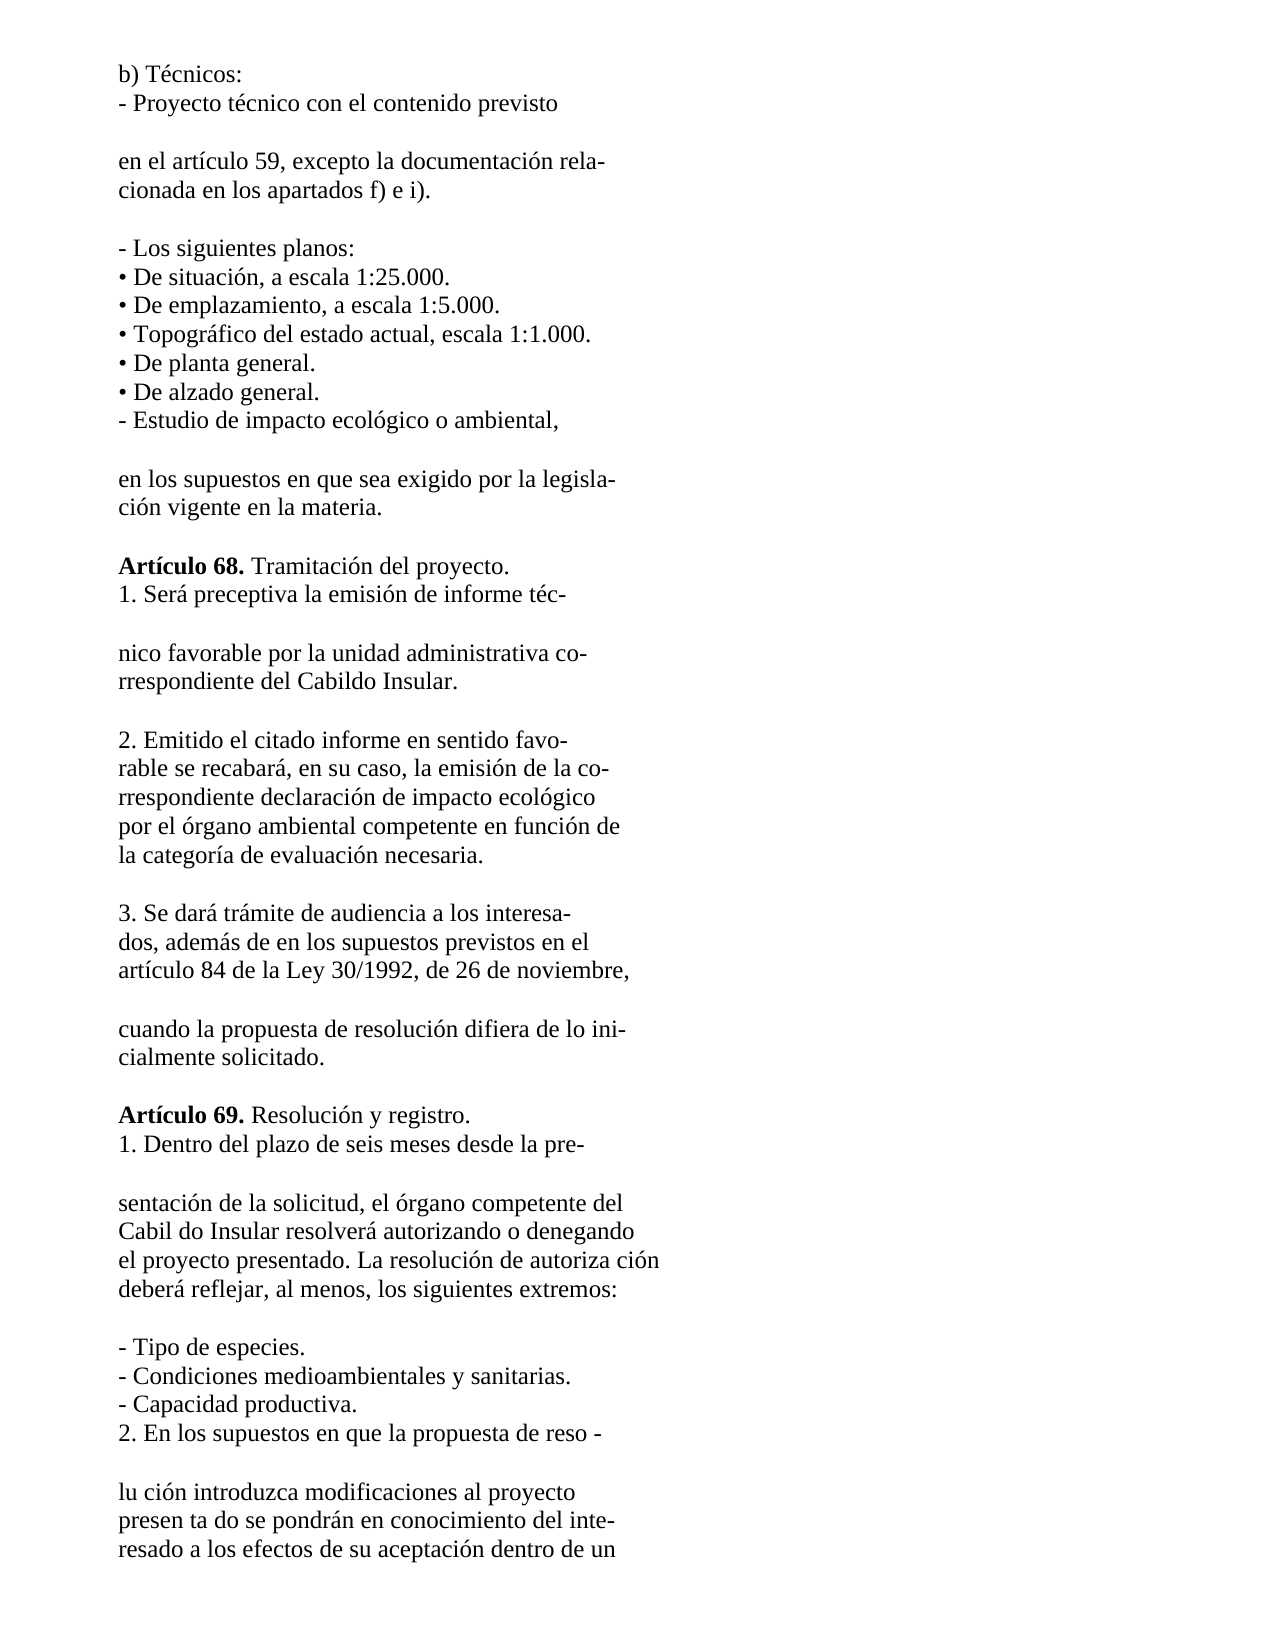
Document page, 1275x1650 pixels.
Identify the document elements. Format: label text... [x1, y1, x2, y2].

text nico favorable por la unidad administrativa co- rrespondiente del Cabildo Insular. [118, 638, 1216, 695]
text - Tipo de especies. - Condiciones medioambientales y sanitarias. - Capacidad productiva. 2. En los supuestos en que la propuesta de reso - [118, 1332, 1216, 1447]
text Artículo 68. Tramitación del proyecto. 1. Será preceptiva la emisión de informe téc- [118, 551, 1216, 608]
text en el artículo 59, excepto la documentación rela- cionada en los apartados f) e i). [118, 146, 1216, 203]
text b) Técnicos: - Proyecto técnico con el contenido previsto [118, 59, 1216, 117]
text - Los siguientes planos: • De situación, a escala 1:25.000. • De emplazamiento, a escala 1:5.000. • Topográfico del estado actual, escala 1:1.000. • De planta general. • De alzado general. - Estudio de impacto ecológico o ambiental, [118, 233, 1216, 434]
text Artículo 69. Resolución y registro. 1. Dentro del plazo de seis meses desde la pre- [118, 1101, 1216, 1158]
text cuando la propuesta de resolución difiera de lo ini- cialmente solicitado. [118, 1014, 1216, 1071]
text lu ción introduzca modificaciones al proyecto presen ta do se pondrán en conocimiento del inte- resado a los efectos de su aceptación dentro de un [118, 1477, 1216, 1563]
text 2. Emitido el citado informe en sentido favo- rable se recabará, en su caso, la emisión de la co- rrespondiente declaración de impacto ecológico por el órgano ambiental competente en función de la categoría de evaluación necesaria. [118, 725, 1216, 868]
text 3. Se dará trámite de audiencia a los interesa- dos, además de en los supuestos previstos en el artículo 84 de la Ley 30/1992, de 26 de noviembre, [118, 898, 1216, 984]
text sentación de la solicitud, el órgano competente del Cabil do Insular resolverá autorizando o denegando el proyecto presentado. La resolución de autoriza ción deberá reflejar, al menos, los siguientes extremos: [118, 1188, 1216, 1303]
text en los supuestos en que sea exigido por la legisla- ción vigente en la materia. [118, 464, 1216, 521]
